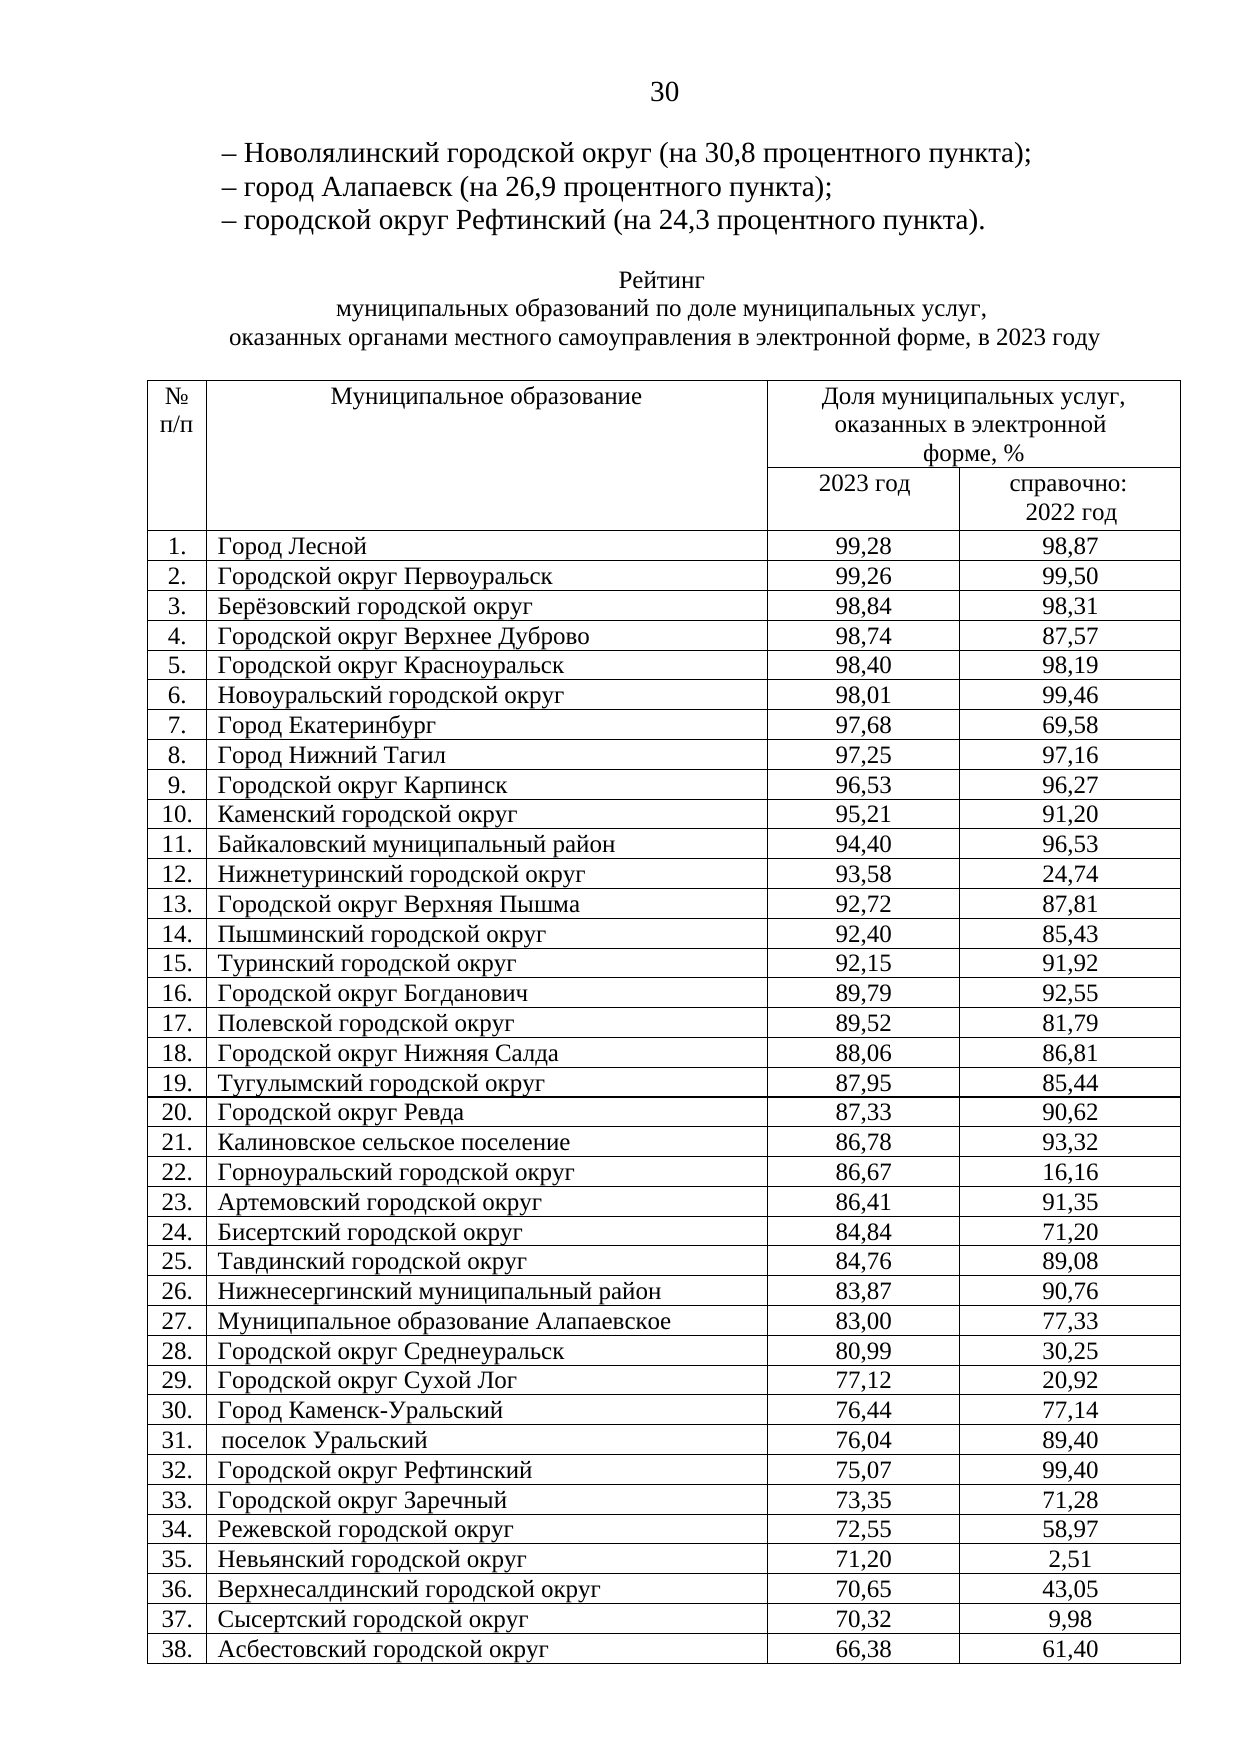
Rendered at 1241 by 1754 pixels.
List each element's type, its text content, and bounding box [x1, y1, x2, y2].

table_cell Городской округ Ревда [207, 1098, 767, 1126]
table_cell 2023 год [768, 468, 959, 530]
table_cell 80,99 [768, 1336, 959, 1364]
table_cell 38. [148, 1634, 206, 1662]
table_cell 92,55 [960, 978, 1180, 1007]
table_header № п/п [148, 381, 206, 530]
table_cell Город Лесной [207, 531, 767, 560]
table_cell 24. [148, 1217, 206, 1245]
table_cell Городской округ Красноуральск [207, 651, 767, 679]
table_cell 30. [148, 1395, 206, 1424]
table_cell Городской округ Первоуральск [207, 561, 767, 590]
table_cell 98,19 [960, 651, 1180, 679]
table_cell Городской округ Карпинск [207, 770, 767, 798]
table_cell Городской округ Среднеуральск [207, 1336, 767, 1364]
table_cell Бисертский городской округ [207, 1217, 767, 1245]
table_cell 35. [148, 1544, 206, 1573]
table_cell 84,76 [768, 1246, 959, 1275]
table_cell 2,51 [960, 1544, 1180, 1573]
table_cell 61,40 [960, 1634, 1180, 1662]
table_header Доля муниципальных услуг, оказанных в электронной форме, % [768, 381, 1180, 467]
table_cell Сысертский городской округ [207, 1604, 767, 1633]
table_cell Режевской городской округ [207, 1515, 767, 1543]
table_cell 8. [148, 740, 206, 769]
table_cell 16,16 [960, 1157, 1180, 1186]
table_cell 86,81 [960, 1038, 1180, 1067]
table_cell Берёзовский городской округ [207, 591, 767, 620]
text Рейтинг [148, 265, 1181, 293]
table_cell Байкаловский муниципальный район [207, 829, 767, 858]
table_cell справочно: 2022 год [960, 468, 1180, 530]
table_cell 77,33 [960, 1306, 1180, 1335]
table_cell 99,46 [960, 680, 1180, 709]
table_cell 69,58 [960, 710, 1180, 739]
table_cell 9,98 [960, 1604, 1180, 1633]
table_cell Городской округ Заречный [207, 1485, 767, 1513]
table_cell 20,92 [960, 1366, 1180, 1394]
table_cell 27. [148, 1306, 206, 1335]
table_cell 9. [148, 770, 206, 798]
table_cell Пышминский городской округ [207, 919, 767, 947]
table_cell 87,33 [768, 1098, 959, 1126]
table_cell 11. [148, 829, 206, 858]
table_cell 71,20 [960, 1217, 1180, 1245]
table_cell 97,68 [768, 710, 959, 739]
table_cell 98,31 [960, 591, 1180, 620]
table_cell 1. [148, 531, 206, 560]
table_cell Невьянский городской округ [207, 1544, 767, 1573]
table_cell 89,79 [768, 978, 959, 1007]
table_cell 4. [148, 621, 206, 649]
table_cell 43,05 [960, 1574, 1180, 1603]
table_cell 3. [148, 591, 206, 620]
table_cell 91,92 [960, 949, 1180, 977]
table_cell 90,76 [960, 1276, 1180, 1305]
table_cell Город Екатеринбург [207, 710, 767, 739]
table_cell 77,14 [960, 1395, 1180, 1424]
table_cell Муниципальное образование Алапаевское [207, 1306, 767, 1335]
table_cell Нижнетуринский городской округ [207, 859, 767, 888]
table_cell 89,08 [960, 1246, 1180, 1275]
table_cell 93,58 [768, 859, 959, 888]
table_cell Тавдинский городской округ [207, 1246, 767, 1275]
table_cell 15. [148, 949, 206, 977]
table_cell Городской округ Верхняя Пышма [207, 889, 767, 918]
table_cell 96,27 [960, 770, 1180, 798]
table_cell 92,40 [768, 919, 959, 947]
table_cell 87,81 [960, 889, 1180, 918]
table_cell 83,00 [768, 1306, 959, 1335]
table_cell Горноуральский городской округ [207, 1157, 767, 1186]
table_cell 76,44 [768, 1395, 959, 1424]
table_cell 81,79 [960, 1008, 1180, 1037]
table_cell Городской округ Верхнее Дуброво [207, 621, 767, 649]
table_cell Артемовский городской округ [207, 1187, 767, 1216]
table_cell 92,72 [768, 889, 959, 918]
table_cell 99,28 [768, 531, 959, 560]
table_cell 88,06 [768, 1038, 959, 1067]
table_cell Каменский городской округ [207, 800, 767, 828]
table_cell 98,87 [960, 531, 1180, 560]
text – город Алапаевск (на 26,9 процентного пункта); [148, 169, 1181, 202]
table_cell 89,40 [960, 1425, 1180, 1454]
table_cell 77,12 [768, 1366, 959, 1394]
table_cell 13. [148, 889, 206, 918]
table_cell Городской округ Нижняя Салда [207, 1038, 767, 1067]
table_cell 66,38 [768, 1634, 959, 1662]
table_cell Городской округ Рефтинский [207, 1455, 767, 1484]
table_cell 20. [148, 1098, 206, 1126]
text – городской округ Рефтинский (на 24,3 процентного пункта). [148, 202, 1181, 236]
table_cell Полевской городской округ [207, 1008, 767, 1037]
table_cell 16. [148, 978, 206, 1007]
table_cell Асбестовский городской округ [207, 1634, 767, 1662]
table_cell 37. [148, 1604, 206, 1633]
table_cell Тугулымский городской округ [207, 1068, 767, 1096]
table_cell 90,62 [960, 1098, 1180, 1126]
table_cell 31. [148, 1425, 206, 1454]
table_cell 83,87 [768, 1276, 959, 1305]
table_cell 89,52 [768, 1008, 959, 1037]
table_cell 97,25 [768, 740, 959, 769]
table_cell Город Нижний Тагил [207, 740, 767, 769]
table_cell 10. [148, 800, 206, 828]
table_cell 86,41 [768, 1187, 959, 1216]
table_cell 71,20 [768, 1544, 959, 1573]
table_cell 75,07 [768, 1455, 959, 1484]
table_cell 26. [148, 1276, 206, 1305]
table_cell поселок Уральский [207, 1425, 767, 1454]
table_cell 76,04 [768, 1425, 959, 1454]
table_cell 12. [148, 859, 206, 888]
table_cell 84,84 [768, 1217, 959, 1245]
table_cell 73,35 [768, 1485, 959, 1513]
table_cell 93,32 [960, 1127, 1180, 1156]
table_cell Верхнесалдинский городской округ [207, 1574, 767, 1603]
table_cell 22. [148, 1157, 206, 1186]
table_cell 30,25 [960, 1336, 1180, 1364]
table_cell 25. [148, 1246, 206, 1275]
text – Новолялинский городской округ (на 30,8 процентного пункта); [148, 135, 1181, 169]
table_cell Калиновское сельское поселение [207, 1127, 767, 1156]
table_cell 23. [148, 1187, 206, 1216]
table_cell 86,67 [768, 1157, 959, 1186]
table_cell 14. [148, 919, 206, 947]
table_cell 98,40 [768, 651, 959, 679]
table_cell 2. [148, 561, 206, 590]
table_cell 19. [148, 1068, 206, 1096]
table_cell 92,15 [768, 949, 959, 977]
table_cell Городской округ Богданович [207, 978, 767, 1007]
table_cell Городской округ Сухой Лог [207, 1366, 767, 1394]
table_cell 28. [148, 1336, 206, 1364]
table_cell 85,43 [960, 919, 1180, 947]
table_cell 91,35 [960, 1187, 1180, 1216]
table_cell 33. [148, 1485, 206, 1513]
table_cell 70,32 [768, 1604, 959, 1633]
table_cell Новоуральский городской округ [207, 680, 767, 709]
table_cell 98,74 [768, 621, 959, 649]
table_cell 96,53 [768, 770, 959, 798]
table_cell 18. [148, 1038, 206, 1067]
table_cell 99,40 [960, 1455, 1180, 1484]
table_cell 97,16 [960, 740, 1180, 769]
text муниципальных образований по доле муниципальных услуг, оказанных органами местного самоуправления в электронной форме, в 2023 году [148, 293, 1181, 351]
table_cell 85,44 [960, 1068, 1180, 1096]
table_cell 86,78 [768, 1127, 959, 1156]
table_cell 6. [148, 680, 206, 709]
table_cell 34. [148, 1515, 206, 1543]
table_cell 99,50 [960, 561, 1180, 590]
table_cell 91,20 [960, 800, 1180, 828]
table_cell Город Каменск-Уральский [207, 1395, 767, 1424]
table_cell 29. [148, 1366, 206, 1394]
table_cell 95,21 [768, 800, 959, 828]
table_cell Туринский городской округ [207, 949, 767, 977]
table_cell 21. [148, 1127, 206, 1156]
table_cell 24,74 [960, 859, 1180, 888]
table_cell 36. [148, 1574, 206, 1603]
table_header Муниципальное образование [207, 381, 767, 530]
table_cell 7. [148, 710, 206, 739]
table_cell 98,01 [768, 680, 959, 709]
table_cell 87,95 [768, 1068, 959, 1096]
table_cell 70,65 [768, 1574, 959, 1603]
table_cell 96,53 [960, 829, 1180, 858]
table_cell 87,57 [960, 621, 1180, 649]
table_cell 32. [148, 1455, 206, 1484]
table_cell 99,26 [768, 561, 959, 590]
table_cell 71,28 [960, 1485, 1180, 1513]
table_cell 17. [148, 1008, 206, 1037]
table_cell 58,97 [960, 1515, 1180, 1543]
table_cell 98,84 [768, 591, 959, 620]
table_cell 94,40 [768, 829, 959, 858]
table_cell 72,55 [768, 1515, 959, 1543]
table_cell Нижнесергинский муниципальный район [207, 1276, 767, 1305]
table_cell 5. [148, 651, 206, 679]
